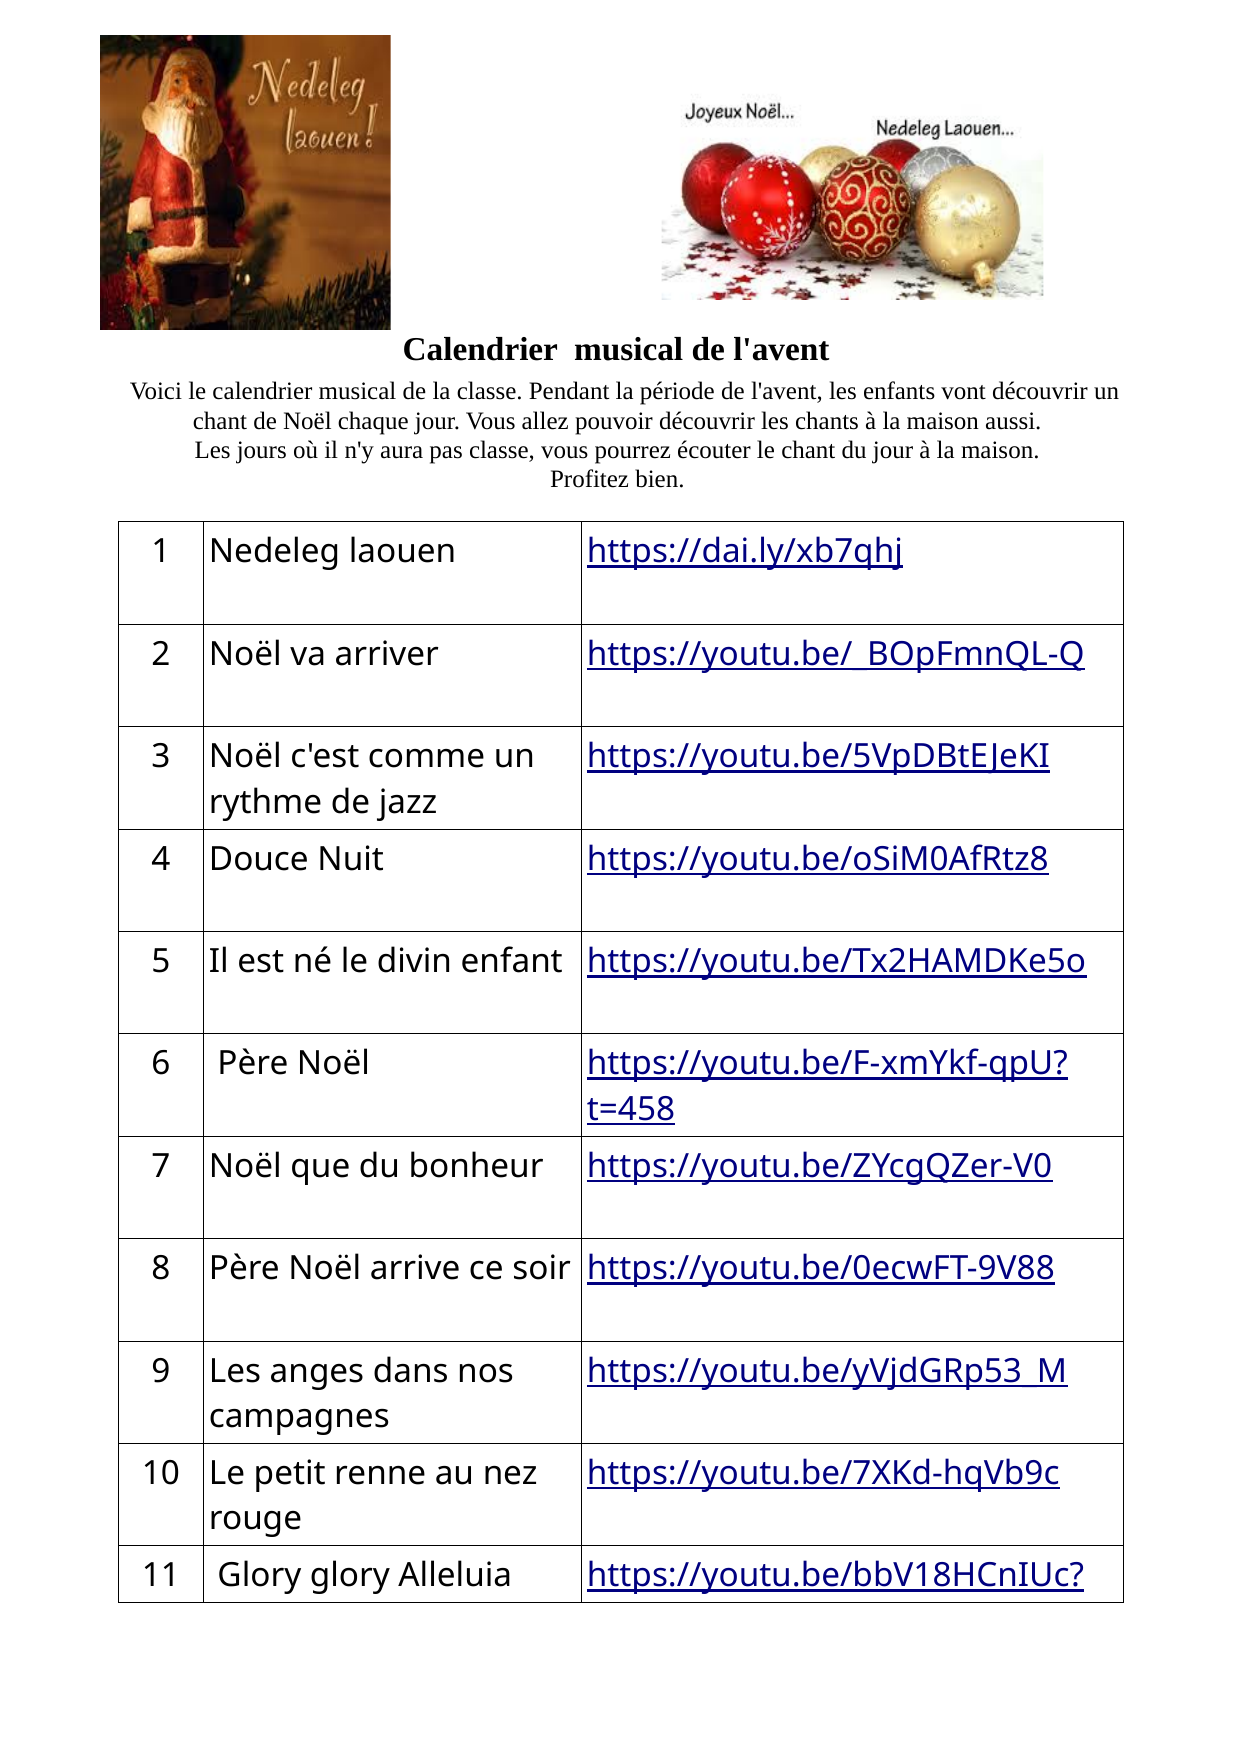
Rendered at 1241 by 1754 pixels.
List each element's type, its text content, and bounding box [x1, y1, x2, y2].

text Calendrier musical de l'avent [118, 118, 1122, 368]
table_cell Glory glory Alleluia [204, 1546, 581, 1602]
table_cell Noël va arriver [204, 625, 581, 726]
table_cell https://youtu.be/5VpDBtEJeKI [582, 727, 1123, 828]
table_cell https://youtu.be/_BOpFmnQL-Q [582, 625, 1123, 726]
table_cell https://youtu.be/7XKd-hqVb9c [582, 1444, 1123, 1545]
table_cell Noël c'est comme un rythme de jazz [204, 727, 581, 828]
picture [100, 35, 391, 330]
table_cell 5 [119, 932, 203, 1033]
table_header 1 [119, 522, 203, 624]
table_cell 10 [119, 1444, 203, 1545]
table_cell 3 [119, 727, 203, 828]
table_cell Père Noël [204, 1034, 581, 1136]
picture [661, 72, 1044, 300]
table_cell 2 [119, 625, 203, 726]
table_cell https://youtu.be/ZYcgQZer-V0 [582, 1137, 1123, 1238]
table_cell https://youtu.be/oSiM0AfRtz8 [582, 830, 1123, 931]
table_cell https://youtu.be/yVjdGRp53_M [582, 1342, 1123, 1443]
table_header https://dai.ly/xb7qhj [582, 522, 1123, 624]
table_cell Les anges dans nos campagnes [204, 1342, 581, 1443]
table_cell Il est né le divin enfant [204, 932, 581, 1033]
table_cell 6 [119, 1034, 203, 1136]
table_cell https://youtu.be/0ecwFT-9V88 [582, 1239, 1123, 1341]
table_cell 8 [119, 1239, 203, 1341]
table_cell 4 [119, 830, 203, 931]
table_cell 11 [119, 1546, 203, 1602]
table_cell Douce Nuit [204, 830, 581, 931]
table_cell https://youtu.be/Tx2HAMDKe5o [582, 932, 1123, 1033]
text Voici le calendrier musical de la classe. Pendant la période de l'avent, les enfants vont découvrir un chant de Noël chaque jour. Vous allez pouvoir découvrir les chants à la maison aussi. Les jours où il n'y aura pas classe, vous pourrez écouter le chant du jour à la maison. Profitez bien. [118, 368, 1122, 493]
table_cell 9 [119, 1342, 203, 1443]
table_cell 7 [119, 1137, 203, 1238]
table_cell https://youtu.be/F-xmYkf-qpU?t=458 [582, 1034, 1123, 1136]
table_cell https://youtu.be/bbV18HCnIUc? [582, 1546, 1123, 1602]
table_cell Noël que du bonheur [204, 1137, 581, 1238]
table_header Nedeleg laouen [204, 522, 581, 624]
table_cell Père Noël arrive ce soir [204, 1239, 581, 1341]
table_cell Le petit renne au nez rouge [204, 1444, 581, 1545]
